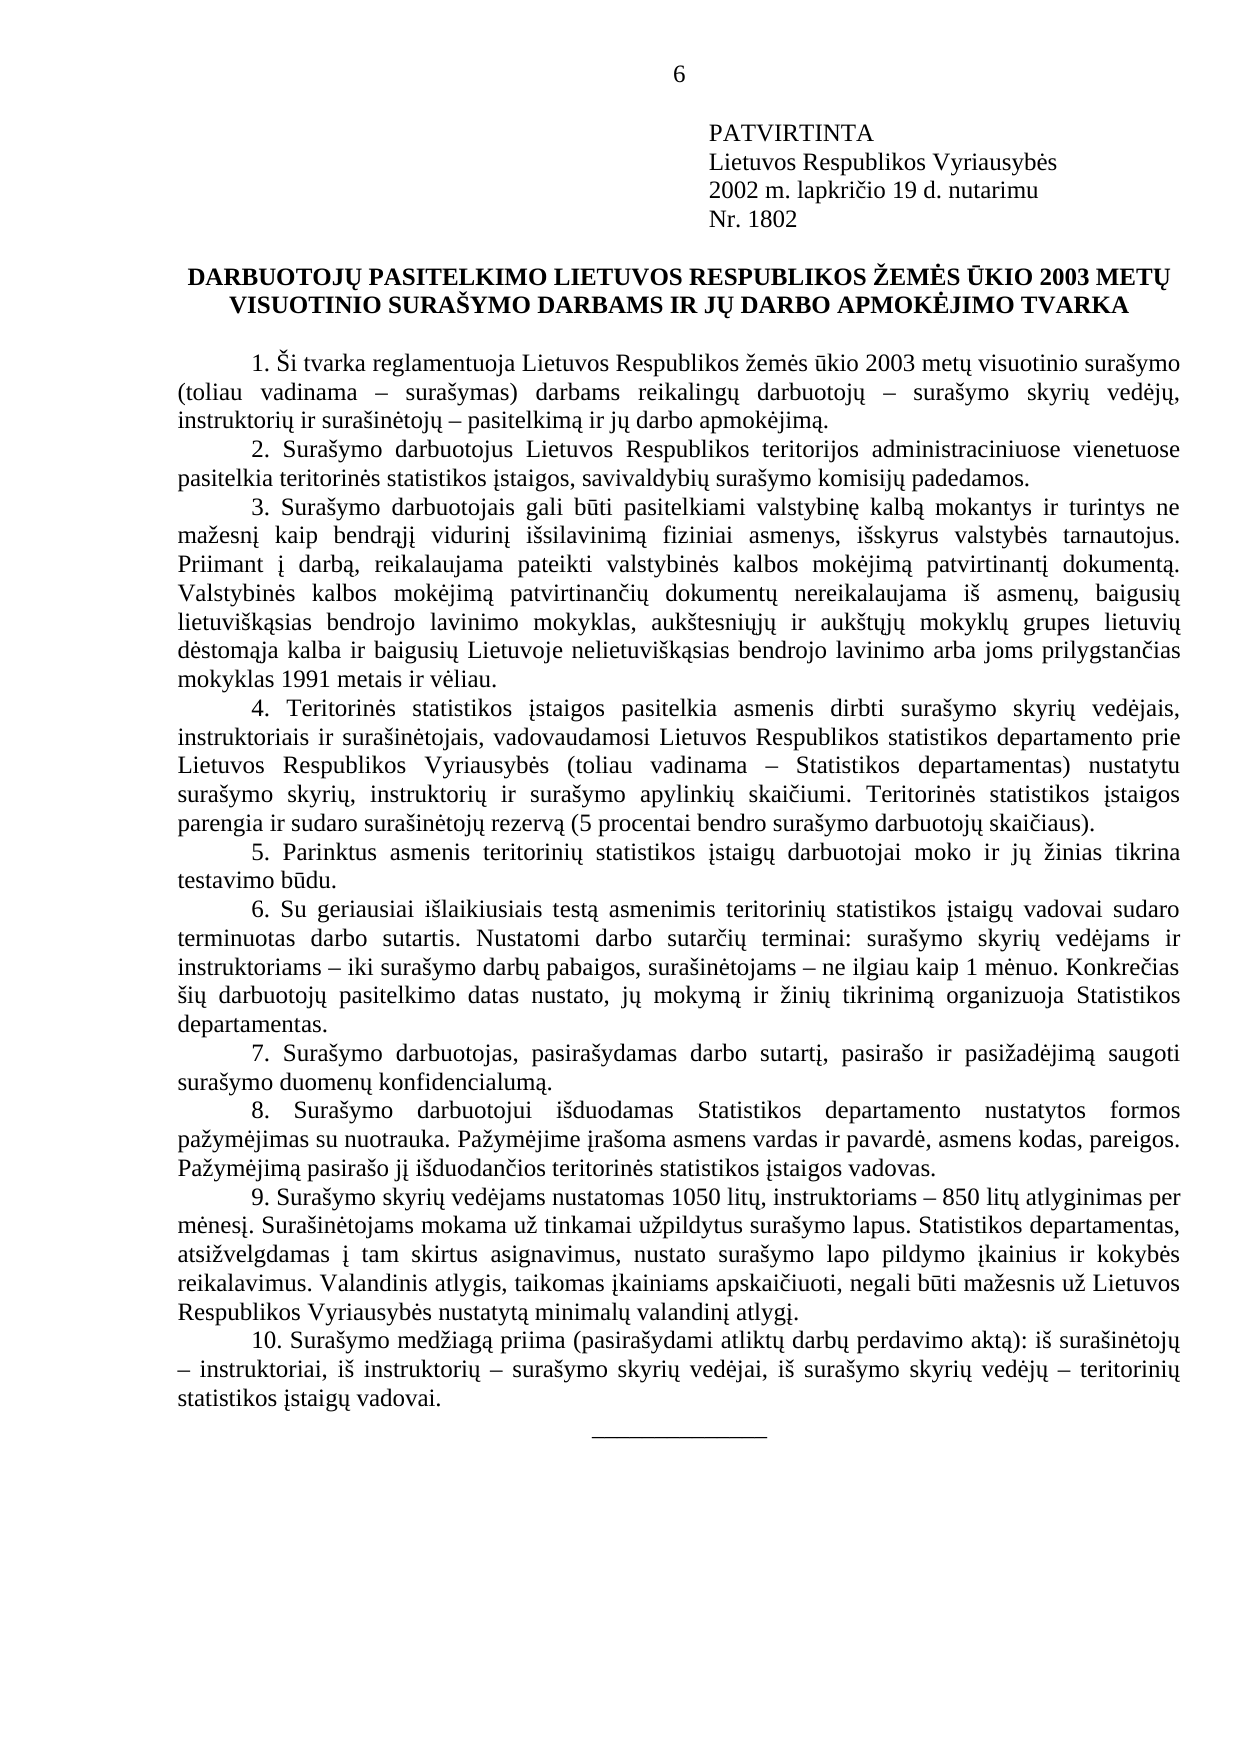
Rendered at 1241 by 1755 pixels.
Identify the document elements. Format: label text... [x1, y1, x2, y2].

text DARBUOTOJŲ PASITELKIMO LIETUVOS RESPUBLIKOS ŽEMĖS ŪKIO 2003 METŲ VISUOTINIO SURAŠYMO DARBAMS IR JŲ DARBO APMOKĖJIMO TVARKA [177, 262, 1181, 319]
text ______________ [177, 1412, 1181, 1441]
text Nr. 1802 [177, 204, 1181, 233]
text 8. Surašymo darbuotojui išduodamas Statistikos departamento nustatytos formos pažymėjimas su nuotrauka. Pažymėjime įrašoma asmens vardas ir pavardė, asmens kodas, pareigos. Pažymėjimą pasirašo jį išduodančios teritorinės statistikos įstaigos vadovas. [177, 1096, 1181, 1182]
text 2002 m. lapkričio 19 d. nutarimu [177, 176, 1181, 204]
text 9. Surašymo skyrių vedėjams nustatomas 1050 litų, instruktoriams – 850 litų atlyginimas per mėnesį. Surašinėtojams mokama už tinkamai užpildytus surašymo lapus. Statistikos departamentas, atsižvelgdamas į tam skirtus asignavimus, nustato surašymo lapo pildymo įkainius ir kokybės reikalavimus. Valandinis atlygis, taikomas įkainiams apskaičiuoti, negali būti mažesnis už Lietuvos Respublikos Vyriausybės nustatytą minimalų valandinį atlygį. [177, 1182, 1181, 1326]
text PATVIRTINTA [177, 118, 1181, 147]
text 4. Teritorinės statistikos įstaigos pasitelkia asmenis dirbti surašymo skyrių vedėjais, instruktoriais ir surašinėtojais, vadovaudamosi Lietuvos Respublikos statistikos departamento prie Lietuvos Respublikos Vyriausybės (toliau vadinama – Statistikos departamentas) nustatytu surašymo skyrių, instruktorių ir surašymo apylinkių skaičiumi. Teritorinės statistikos įstaigos parengia ir sudaro surašinėtojų rezervą (5 procentai bendro surašymo darbuotojų skaičiaus). [177, 693, 1181, 837]
text 3. Surašymo darbuotojais gali būti pasitelkiami valstybinę kalbą mokantys ir turintys ne mažesnį kaip bendrąjį vidurinį išsilavinimą fiziniai asmenys, išskyrus valstybės tarnautojus. Priimant į darbą, reikalaujama pateikti valstybinės kalbos mokėjimą patvirtinantį dokumentą. Valstybinės kalbos mokėjimą patvirtinančių dokumentų nereikalaujama iš asmenų, baigusių lietuviškąsias bendrojo lavinimo mokyklas, aukštesniųjų ir aukštųjų mokyklų grupes lietuvių dėstomąja kalba ir baigusių Lietuvoje nelietuviškąsias bendrojo lavinimo arba joms prilygstančias mokyklas 1991 metais ir vėliau. [177, 492, 1181, 693]
text 6. Su geriausiai išlaikiusiais testą asmenimis teritorinių statistikos įstaigų vadovai sudaro terminuotas darbo sutartis. Nustatomi darbo sutarčių terminai: surašymo skyrių vedėjams ir instruktoriams – iki surašymo darbų pabaigos, surašinėtojams – ne ilgiau kaip 1 mėnuo. Konkrečias šių darbuotojų pasitelkimo datas nustato, jų mokymą ir žinių tikrinimą organizuoja Statistikos departamentas. [177, 894, 1181, 1038]
text 1. Ši tvarka reglamentuoja Lietuvos Respublikos žemės ūkio 2003 metų visuotinio surašymo (toliau vadinama – surašymas) darbams reikalingų darbuotojų – surašymo skyrių vedėjų, instruktorių ir surašinėtojų – pasitelkimą ir jų darbo apmokėjimą. [177, 348, 1181, 434]
text 2. Surašymo darbuotojus Lietuvos Respublikos teritorijos administraciniuose vienetuose pasitelkia teritorinės statistikos įstaigos, savivaldybių surašymo komisijų padedamos. [177, 434, 1181, 492]
text Lietuvos Respublikos Vyriausybės [177, 147, 1181, 176]
text 10. Surašymo medžiagą priima (pasirašydami atliktų darbų perdavimo aktą): iš surašinėtojų – instruktoriai, iš instruktorių – surašymo skyrių vedėjai, iš surašymo skyrių vedėjų – teritorinių statistikos įstaigų vadovai. [177, 1326, 1181, 1412]
text 5. Parinktus asmenis teritorinių statistikos įstaigų darbuotojai moko ir jų žinias tikrina testavimo būdu. [177, 837, 1181, 894]
text 7. Surašymo darbuotojas, pasirašydamas darbo sutartį, pasirašo ir pasižadėjimą saugoti surašymo duomenų konfidencialumą. [177, 1038, 1181, 1096]
